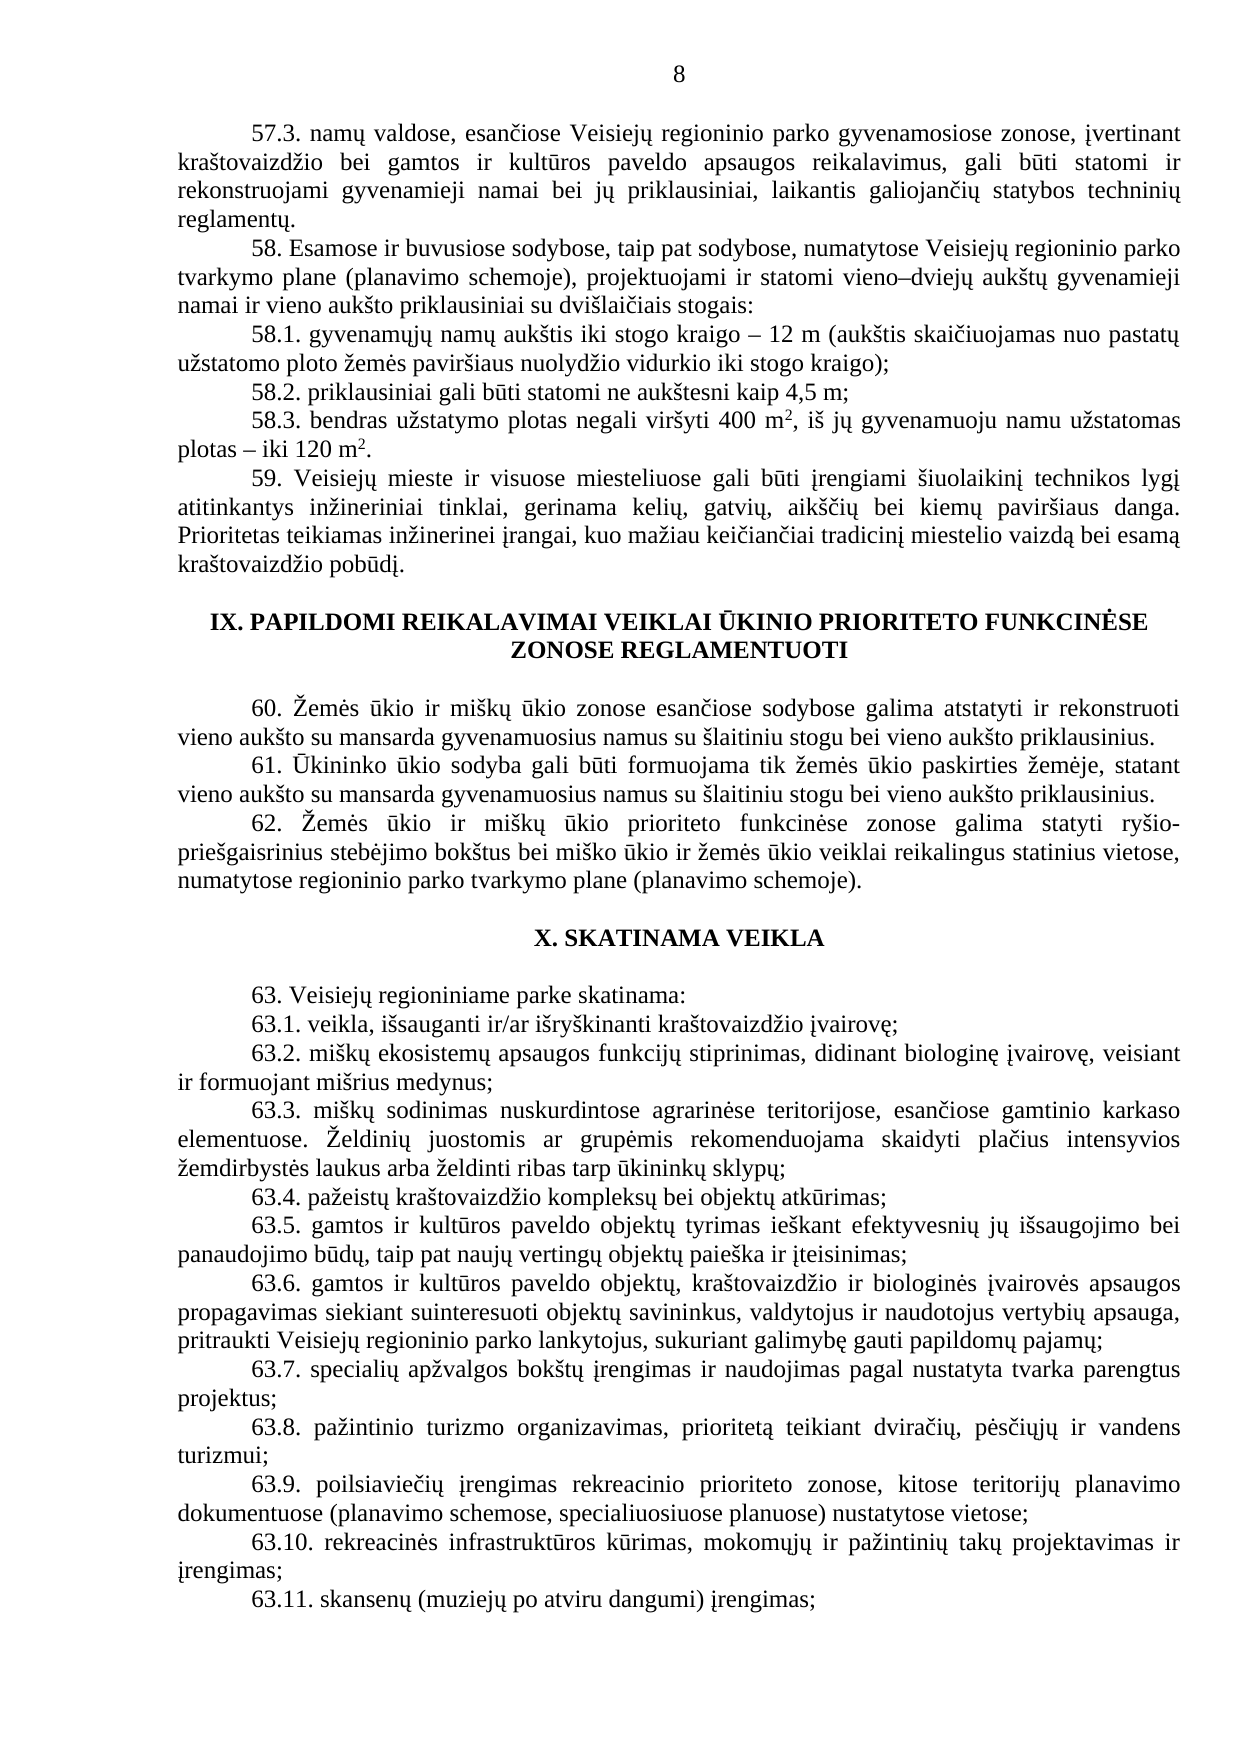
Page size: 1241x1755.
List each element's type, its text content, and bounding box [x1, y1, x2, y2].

text 63.9. poilsiaviečių įrengimas rekreacinio prioriteto zonose, kitose teritorijų planavimo dokumentuose (planavimo schemose, specialiuosiuose planuose) nustatytose vietose; [177, 1469, 1181, 1527]
text 57.3. namų valdose, esančiose Veisiejų regioninio parko gyvenamosiose zonose, įvertinant kraštovaizdžio bei gamtos ir kultūros paveldo apsaugos reikalavimus, gali būti statomi ir rekonstruojami gyvenamieji namai bei jų priklausiniai, laikantis galiojančių statybos techninių reglamentų. [177, 118, 1181, 233]
text 58. Esamose ir buvusiose sodybose, taip pat sodybose, numatytose Veisiejų regioninio parko tvarkymo plane (planavimo schemoje), projektuojami ir statomi vieno–dviejų aukštų gyvenamieji namai ir vieno aukšto priklausiniai su dvišlaičiais stogais: [177, 233, 1181, 319]
text 63.8. pažintinio turizmo organizavimas, prioritetą teikiant dviračių, pėsčiųjų ir vandens turizmui; [177, 1412, 1181, 1469]
text 58.2. priklausiniai gali būti statomi ne aukštesni kaip 4,5 m; [177, 377, 1181, 406]
text X. SKATINAMA VEIKLA [177, 923, 1181, 952]
text 59. Veisiejų mieste ir visuose miesteliuose gali būti įrengiami šiuolaikinį technikos lygį atitinkantys inžineriniai tinklai, gerinama kelių, gatvių, aikščių bei kiemų paviršiaus danga. Prioritetas teikiamas inžinerinei įrangai, kuo mažiau keičiančiai tradicinį miestelio vaizdą bei esamą kraštovaizdžio pobūdį. [177, 463, 1181, 578]
text 63.4. pažeistų kraštovaizdžio kompleksų bei objektų atkūrimas; [177, 1182, 1181, 1211]
text 63.3. miškų sodinimas nuskurdintose agrarinėse teritorijose, esančiose gamtinio karkaso elementuose. Želdinių juostomis ar grupėmis rekomenduojama skaidyti plačius intensyvios žemdirbystės laukus arba želdinti ribas tarp ūkininkų sklypų; [177, 1096, 1181, 1182]
text 63. Veisiejų regioniniame parke skatinama: [177, 981, 1181, 1009]
text IX. PAPILDOMI REIKALAVIMAI VEIKLAI ūkinio prioriteto funkcinėsE zonosE REGLAMENTUOTI [177, 607, 1181, 664]
text 63.6. gamtos ir kultūros paveldo objektų, kraštovaizdžio ir biologinės įvairovės apsaugos propagavimas siekiant suinteresuoti objektų savininkus, valdytojus ir naudotojus vertybių apsauga, pritraukti Veisiejų regioninio parko lankytojus, sukuriant galimybę gauti papildomų pajamų; [177, 1268, 1181, 1354]
text 58.3. bendras užstatymo plotas negali viršyti 400 m2, iš jų gyvenamuoju namu užstatomas plotas – iki 120 m2. [177, 406, 1181, 463]
text 63.2. miškų ekosistemų apsaugos funkcijų stiprinimas, didinant biologinę įvairovę, veisiant ir formuojant mišrius medynus; [177, 1038, 1181, 1096]
text 61. Ūkininko ūkio sodyba gali būti formuojama tik žemės ūkio paskirties žemėje, statant vieno aukšto su mansarda gyvenamuosius namus su šlaitiniu stogu bei vieno aukšto priklausinius. [177, 751, 1181, 808]
text 62. Žemės ūkio ir miškų ūkio prioriteto funkcinėse zonose galima statyti ryšio-priešgaisrinius stebėjimo bokštus bei miško ūkio ir žemės ūkio veiklai reikalingus statinius vietose, numatytose regioninio parko tvarkymo plane (planavimo schemoje). [177, 808, 1181, 894]
text 63.10. rekreacinės infrastruktūros kūrimas, mokomųjų ir pažintinių takų projektavimas ir įrengimas; [177, 1527, 1181, 1584]
text 63.1. veikla, išsauganti ir/ar išryškinanti kraštovaizdžio įvairovę; [177, 1009, 1181, 1038]
text 60. Žemės ūkio ir miškų ūkio zonose esančiose sodybose galima atstatyti ir rekonstruoti vieno aukšto su mansarda gyvenamuosius namus su šlaitiniu stogu bei vieno aukšto priklausinius. [177, 693, 1181, 751]
text 63.7. specialių apžvalgos bokštų įrengimas ir naudojimas pagal nustatyta tvarka parengtus projektus; [177, 1354, 1181, 1412]
text 63.5. gamtos ir kultūros paveldo objektų tyrimas ieškant efektyvesnių jų išsaugojimo bei panaudojimo būdų, taip pat naujų vertingų objektų paieška ir įteisinimas; [177, 1211, 1181, 1268]
text 58.1. gyvenamųjų namų aukštis iki stogo kraigo – 12 m (aukštis skaičiuojamas nuo pastatų užstatomo ploto žemės paviršiaus nuolydžio vidurkio iki stogo kraigo); [177, 319, 1181, 377]
text 63.11. skansenų (muziejų po atviru dangumi) įrengimas; [177, 1584, 1181, 1613]
